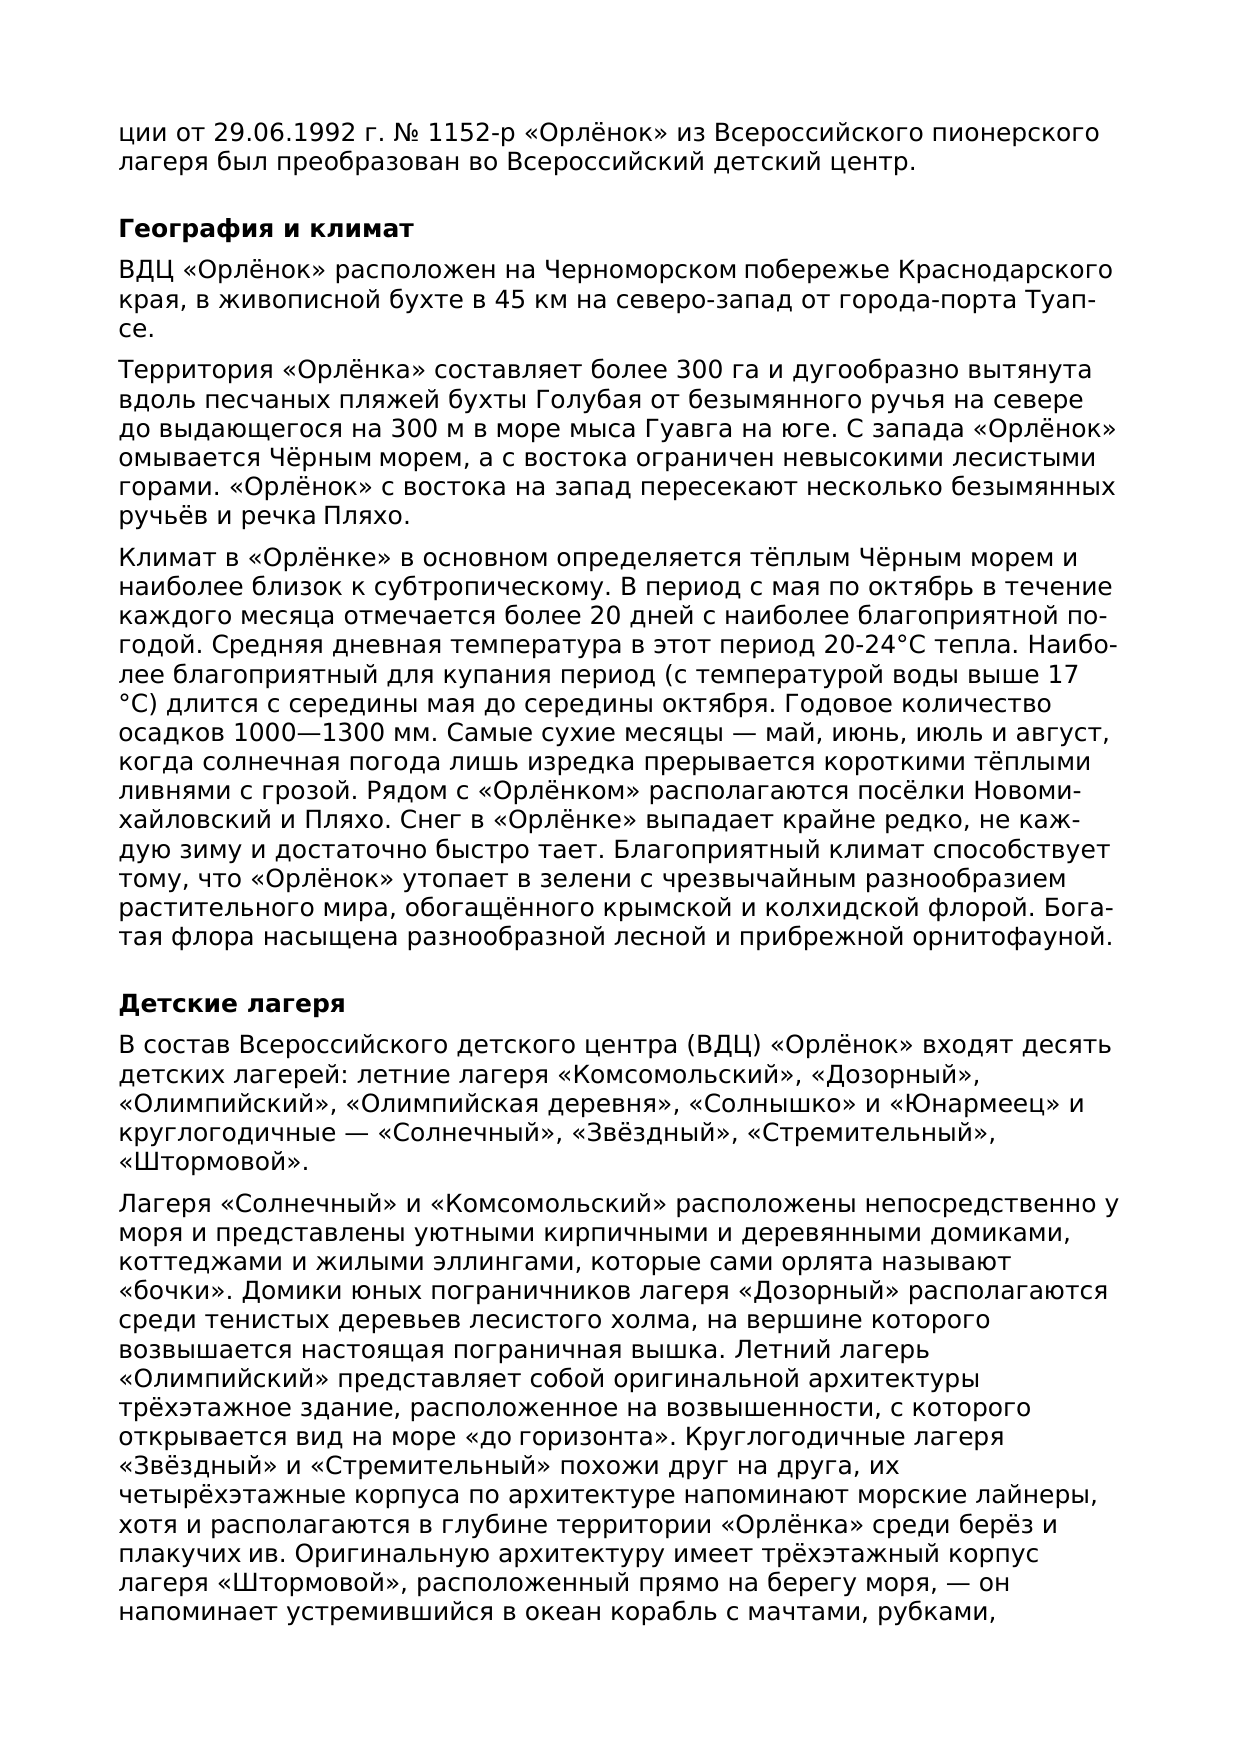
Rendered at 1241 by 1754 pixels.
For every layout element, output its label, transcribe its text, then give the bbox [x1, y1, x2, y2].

text В состав Всероссийского детского центра (ВДЦ) «Орлёнок» входят десять детских лагерей: летние лагеря «Комсомольский», «Дозорный», «Олимпийский», «Олимпийская деревня», «Солнышко» и «Юнармеец» и круглогодичные — «Солнечный», «Звёздный», «Стремительный», «Штормовой». [118, 1031, 1122, 1176]
text Тер­ри­то­рия «Ор­лён­ка» со­став­ля­ет более 300 га и ду­го­об­раз­но вы­тя­ну­та вдоль пес­ча­ных пля­жей бухты Го­лу­бая от безы­мян­но­го ручья на се­ве­ре до вы­да­ю­ще­го­ся на 300 м в море мыса Гу­ав­га на юге. С за­па­да «Ор­лё­нок» омы­ва­ет­ся Чёр­ным морем, а с во­сто­ка огра­ни­чен невы­со­ки­ми ле­си­сты­ми го­ра­ми. «Ор­лё­нок» с во­сто­ка на запад пе­ре­се­ка­ют несколь­ко безы­мян­ных ру­чьёв и речка Пляхо. [118, 356, 1122, 531]
text ции от 29.06.1992 г. № 1152-р «Ор­лё­нок» из Все­рос­сий­ско­го пи­о­нер­ско­го ла­ге­ря был пре­об­ра­зо­ван во Все­рос­сий­ский дет­ский центр. [118, 118, 1122, 176]
text Кли­мат в «Ор­лён­ке» в ос­нов­ном опре­де­ля­ет­ся тёп­лым Чёр­ным морем и наи­бо­лее бли­зок к суб­тро­пи­че­ско­му. В пе­ри­од с мая по ок­тябрь в те­че­ние каж­до­го ме­ся­ца от­ме­ча­ет­ся более 20 дней с наи­бо­лее бла­го­при­ят­ной по­го­дой. Сред­няя днев­ная тем­пе­ра­ту­ра в этот пе­ри­од 20-24°C тепла. Наи­бо­лее бла­го­при­ят­ный для ку­па­ния пе­ри­од (с тем­пе­ра­ту­рой воды выше 17 °C) длит­ся с се­ре­ди­ны мая до се­ре­ди­ны ок­тяб­ря. Го­до­вое ко­ли­че­ство осад­ков 1000—1300 мм. Самые сухие ме­ся­цы — май, июнь, июль и ав­густ, когда сол­неч­ная по­го­да лишь из­ред­ка пре­ры­ва­ет­ся ко­рот­ки­ми тёп­лы­ми лив­ня­ми с гро­зой. Рядом с «Ор­лён­ком» рас­по­ла­га­ют­ся по­сёл­ки Но­во­ми­хай­лов­ский и Пляхо. Снег в «Ор­лён­ке» вы­па­да­ет крайне редко, не каж­дую зиму и до­ста­точ­но быст­ро тает. Бла­го­при­ят­ный кли­мат спо­соб­ству­ет тому, что «Ор­лё­нок» уто­па­ет в зе­ле­ни с чрез­вы­чай­ным раз­но­об­ра­зи­ем рас­ти­тель­но­го мира, обо­га­щён­но­го крым­ской и кол­хид­ской фло­рой. Бо­га­тая флора на­сы­ще­на раз­но­об­раз­ной лес­ной и при­бреж­ной ор­ни­то­фа­у­ной. [118, 543, 1122, 951]
text ВДЦ «Ор­лё­нок» рас­по­ло­жен на Чер­но­мор­ском по­бе­ре­жье Крас­но­дар­ско­го края, в жи­во­пис­ной бухте в 45 км на се­ве­ро-за­пад от го­ро­да-порта Ту­ап­се. [118, 256, 1122, 343]
text Лагеря «Солнечный» и «Комсомольский» расположены непосредственно у моря и представлены уютными кирпичными и деревянными домиками, коттеджами и жилыми эллингами, которые сами орлята называют «бочки». Домики юных пограничников лагеря «Дозорный» располагаются среди тенистых деревьев лесистого холма, на вершине которого возвышается настоящая пограничная вышка. Летний лагерь «Олимпийский» представляет собой оригинальной архитектуры трёхэтажное здание, расположенное на возвышенности, с которого открывается вид на море «до горизонта». Круглогодичные лагеря «Звёздный» и «Стремительный» похожи друг на друга, их четырёхэтажные корпуса по архитектуре напоминают морские лайнеры, хотя и располагаются в глубине территории «Орлёнка» среди берёз и плакучих ив. Оригинальную архитектуру имеет трёхэтажный корпус лагеря «Штормовой», расположенный прямо на берегу моря, — он напоминает устремившийся в океан корабль с мачтами, рубками, [118, 1189, 1122, 1626]
subtitle География и климат [118, 214, 1122, 243]
subtitle Детские лагеря [118, 989, 1122, 1018]
